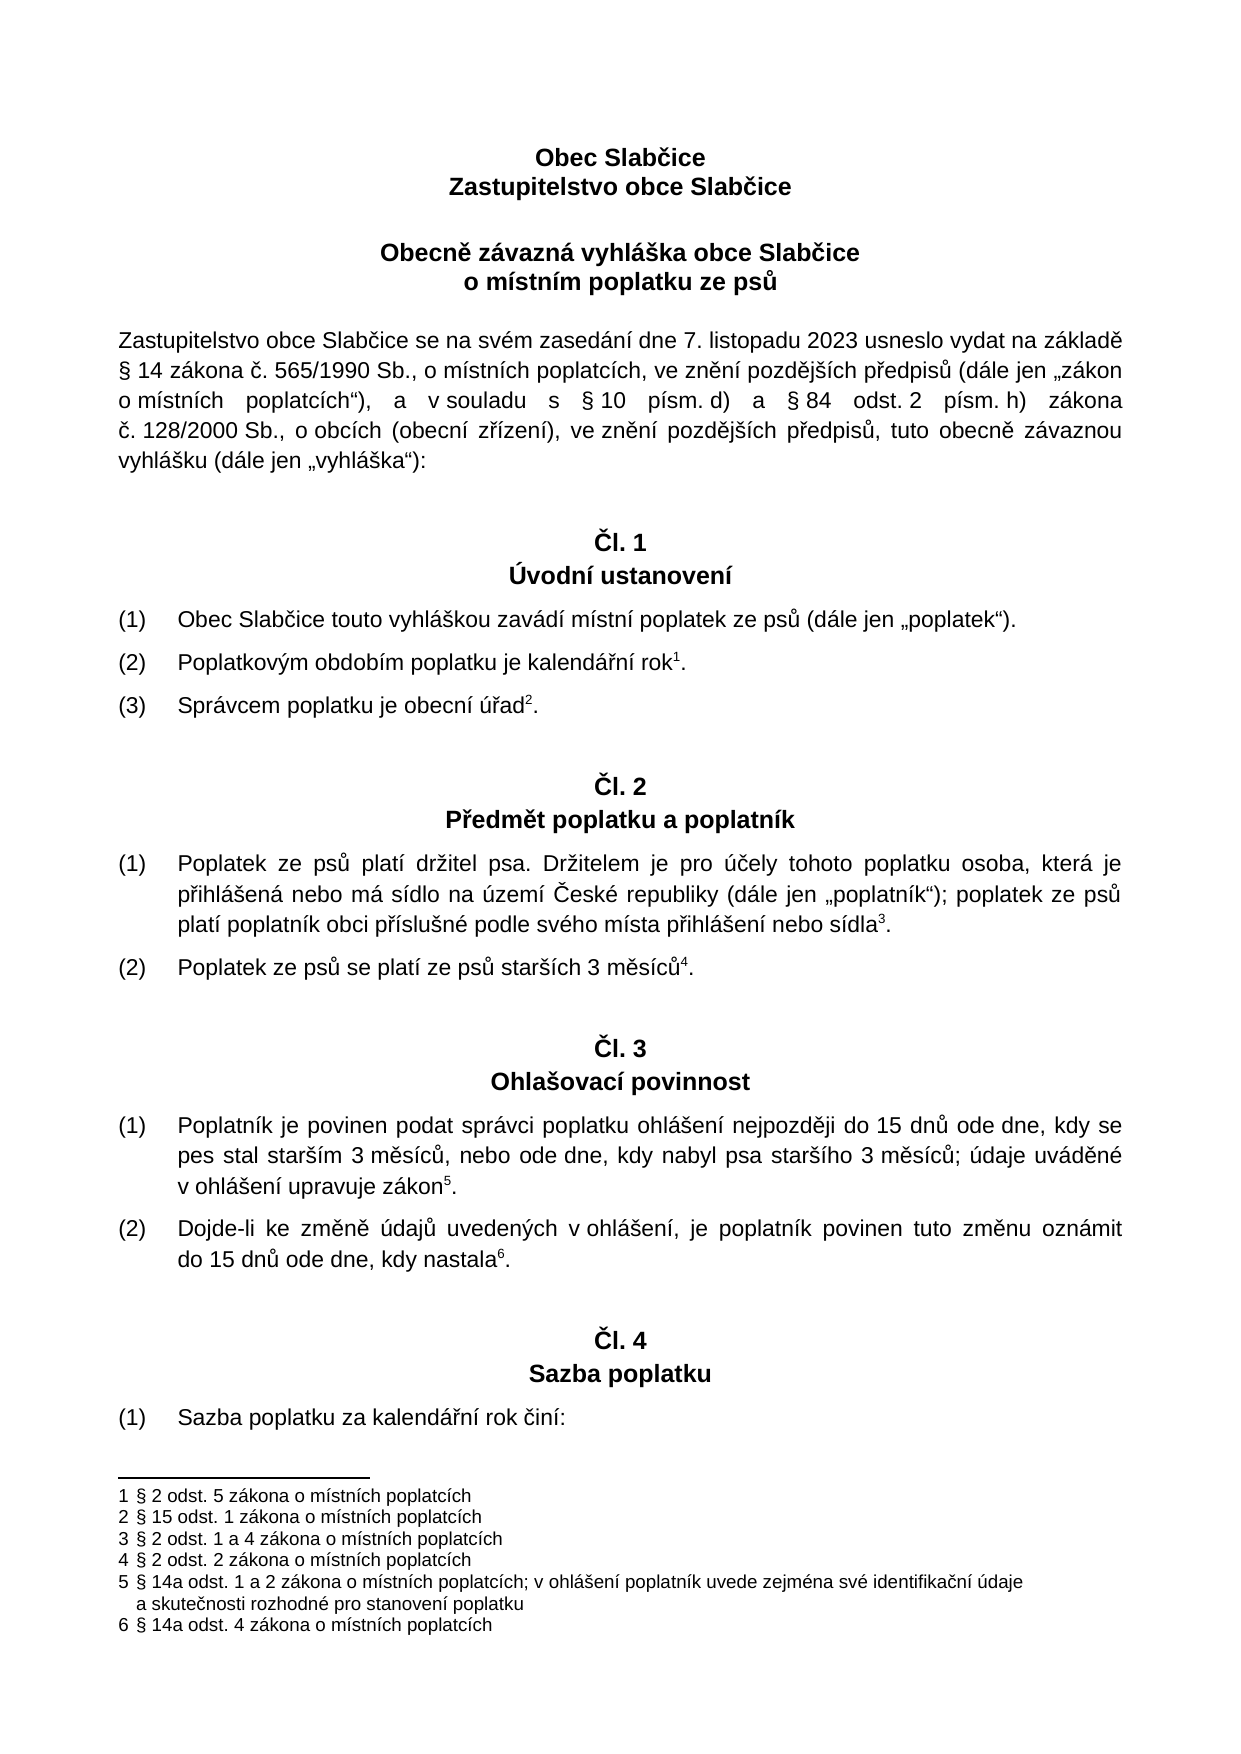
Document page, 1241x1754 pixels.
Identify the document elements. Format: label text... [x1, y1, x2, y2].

subtitle Čl. 2 Předmět poplatku a poplatník [118, 772, 1122, 834]
list Poplatník je povinen podat správci poplatku ohlášení nejpozději do 15 dnů ode dne, kdy se pes stal starším 3 měsíců, nebo ode dne, kdy nabyl psa staršího 3 měsíců; údaje uváděné v ohlášení upravuje zákon. [118, 1112, 1122, 1199]
subtitle Obecně závazná vyhláška obce Slabčice o místním poplatku ze psů [118, 238, 1122, 295]
list § 15 odst. 1 zákona o místních poplatcích [118, 1506, 1122, 1528]
list § 2 odst. 2 zákona o místních poplatcích [118, 1549, 1122, 1571]
list Poplatek ze psů se platí ze psů starších 3 měsíců. [118, 953, 1122, 980]
subtitle Čl. 3 Ohlašovací povinnost [118, 1034, 1122, 1096]
text Zastupitelstvo obce Slabčice se na svém zasedání dne 7. listopadu 2023 usneslo vydat na základě § 14 zákona č. 565/1990 Sb., o místních poplatcích, ve znění pozdějších předpisů (dále jen „zákon o místních poplatcích“), a v souladu s § 10 písm. d) a § 84 odst. 2 písm. h) zákona č. 128/2000 Sb., o obcích (obecní zřízení), ve znění pozdějších předpisů, tuto obecně závaznou vyhlášku (dále jen „vyhláška“): [118, 327, 1122, 474]
list § 2 odst. 5 zákona o místních poplatcích [118, 1484, 1122, 1506]
title Obec Slabčice Zastupitelstvo obce Slabčice [118, 143, 1122, 201]
list Dojde-li ke změně údajů uvedených v ohlášení, je poplatník povinen tuto změnu oznámit do 15 dnů ode dne, kdy nastala. [118, 1215, 1122, 1272]
subtitle Čl. 4 Sazba poplatku [118, 1326, 1122, 1388]
list Sazba poplatku za kalendářní rok činí: [118, 1404, 1122, 1431]
list § 14a odst. 4 zákona o místních poplatcích [118, 1614, 1122, 1635]
list § 14a odst. 1 a 2 zákona o místních poplatcích; v ohlášení poplatník uvede zejména své identifikační údaje a skutečnosti rozhodné pro stanovení poplatku [118, 1571, 1122, 1614]
subtitle Čl. 1 Úvodní ustanovení [118, 528, 1122, 589]
list § 2 odst. 1 a 4 zákona o místních poplatcích [118, 1528, 1122, 1549]
list Správcem poplatku je obecní úřad. [118, 692, 1122, 718]
list Poplatkovým obdobím poplatku je kalendářní rok. [118, 649, 1122, 675]
list Poplatek ze psů platí držitel psa. Držitelem je pro účely tohoto poplatku osoba, která je přihlášená nebo má sídlo na území České republiky (dále jen „poplatník“); poplatek ze psů platí poplatník obci příslušné podle svého místa přihlášení nebo sídla. [118, 850, 1122, 937]
list Obec Slabčice touto vyhláškou zavádí místní poplatek ze psů (dále jen „poplatek“). [118, 606, 1122, 633]
